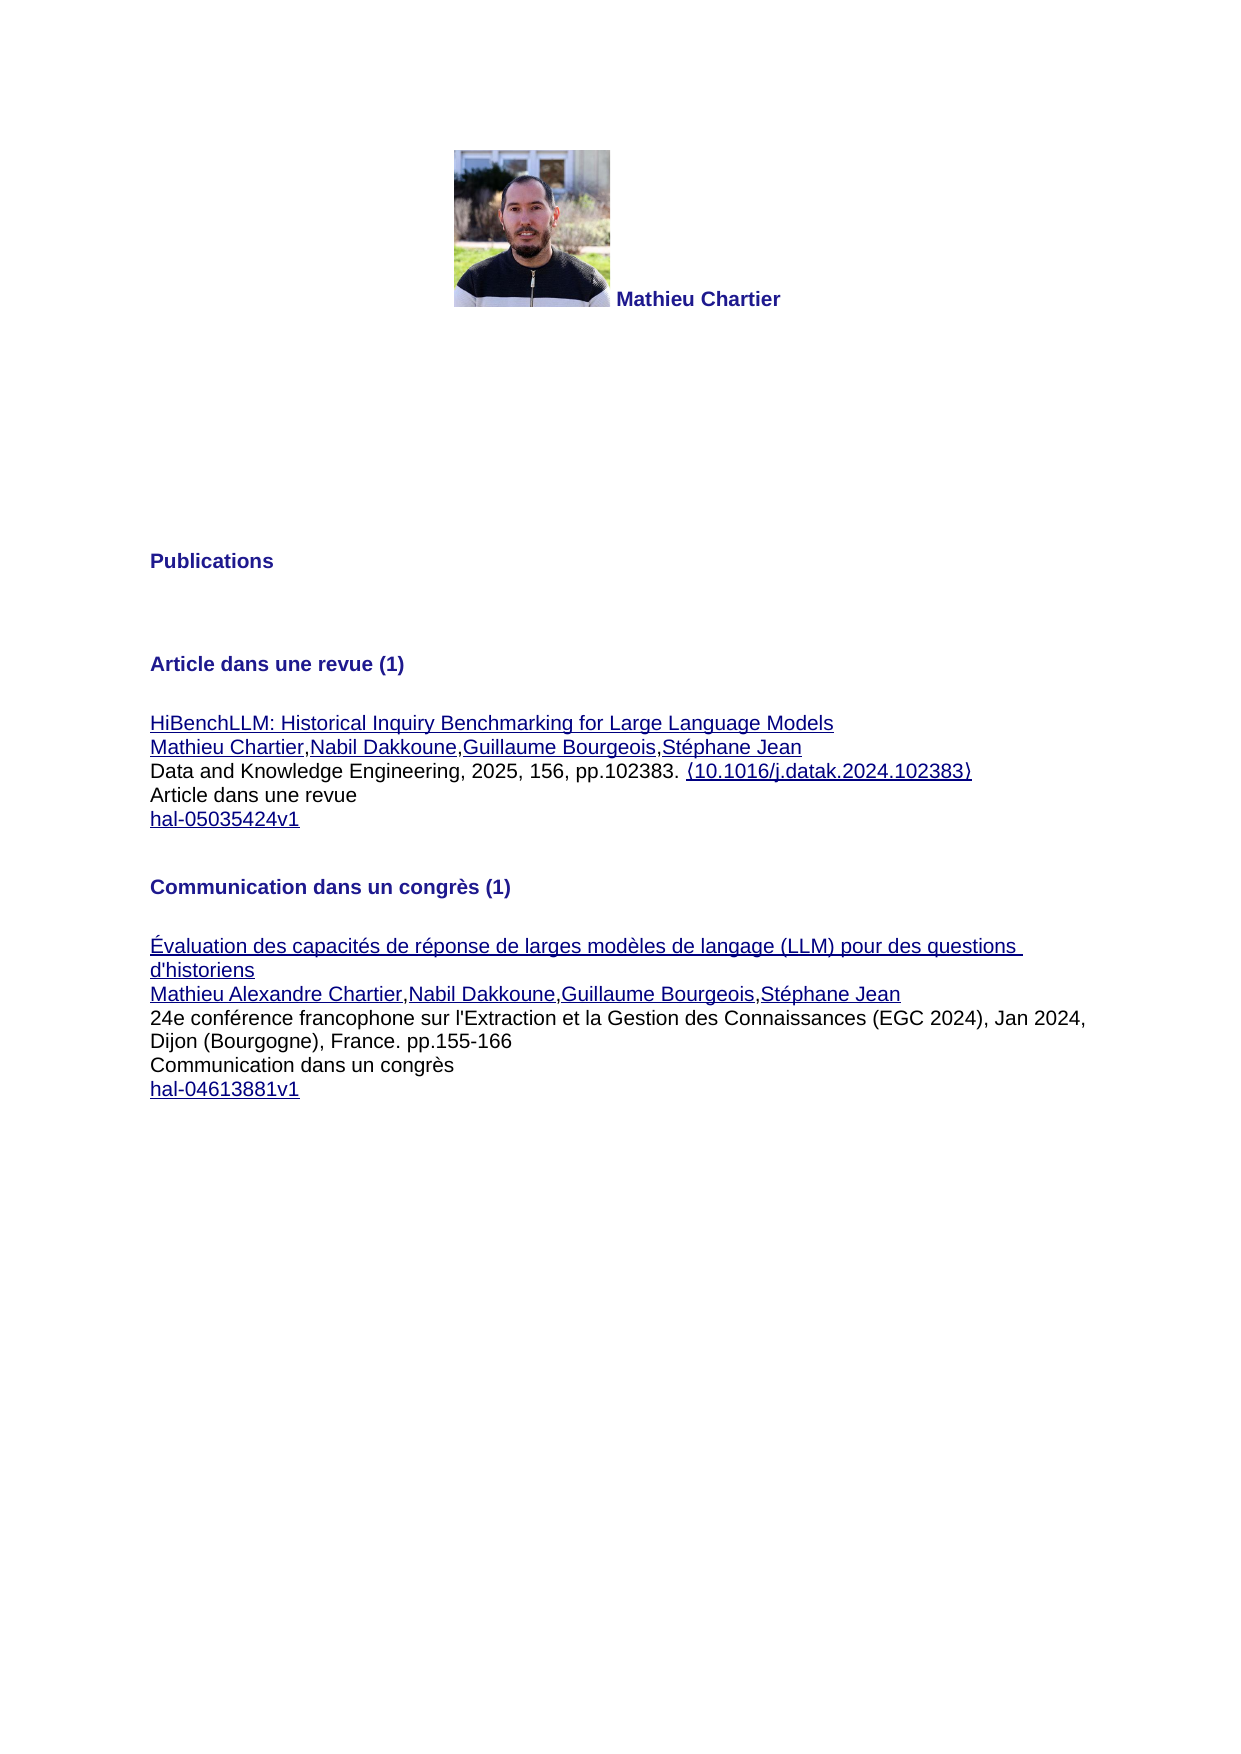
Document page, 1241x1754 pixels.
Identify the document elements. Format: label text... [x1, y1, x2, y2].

subtitle Communication dans un congrès (1) [150, 875, 1090, 899]
subtitle Article dans une revue (1) [150, 652, 1090, 676]
subtitle Mathieu Chartier [150, 150, 1090, 311]
picture [454, 150, 611, 307]
table_header HiBenchLLM: Historical Inquiry Benchmarking for Large Language Models Mathieu Chartier,Nabil Dakkoune,Guillaume Bourgeois,Stéphane Jean Data and Knowledge Engineering, 2025, 156, pp.102383. ⟨10.1016/j.datak.2024.102383⟩ Article dans une revue hal-05035424v1 [150, 711, 1090, 830]
table_header Évaluation des capacités de réponse de larges modèles de langage (LLM) pour des questions d'historiens Mathieu Alexandre Chartier,Nabil Dakkoune,Guillaume Bourgeois,Stéphane Jean 24e conférence francophone sur l'Extraction et la Gestion des Connaissances (EGC 2024), Jan 2024, Dijon (Bourgogne), France. pp.155-166 Communication dans un congrès hal-04613881v1 [150, 934, 1090, 1101]
subtitle Publications [150, 549, 1090, 573]
